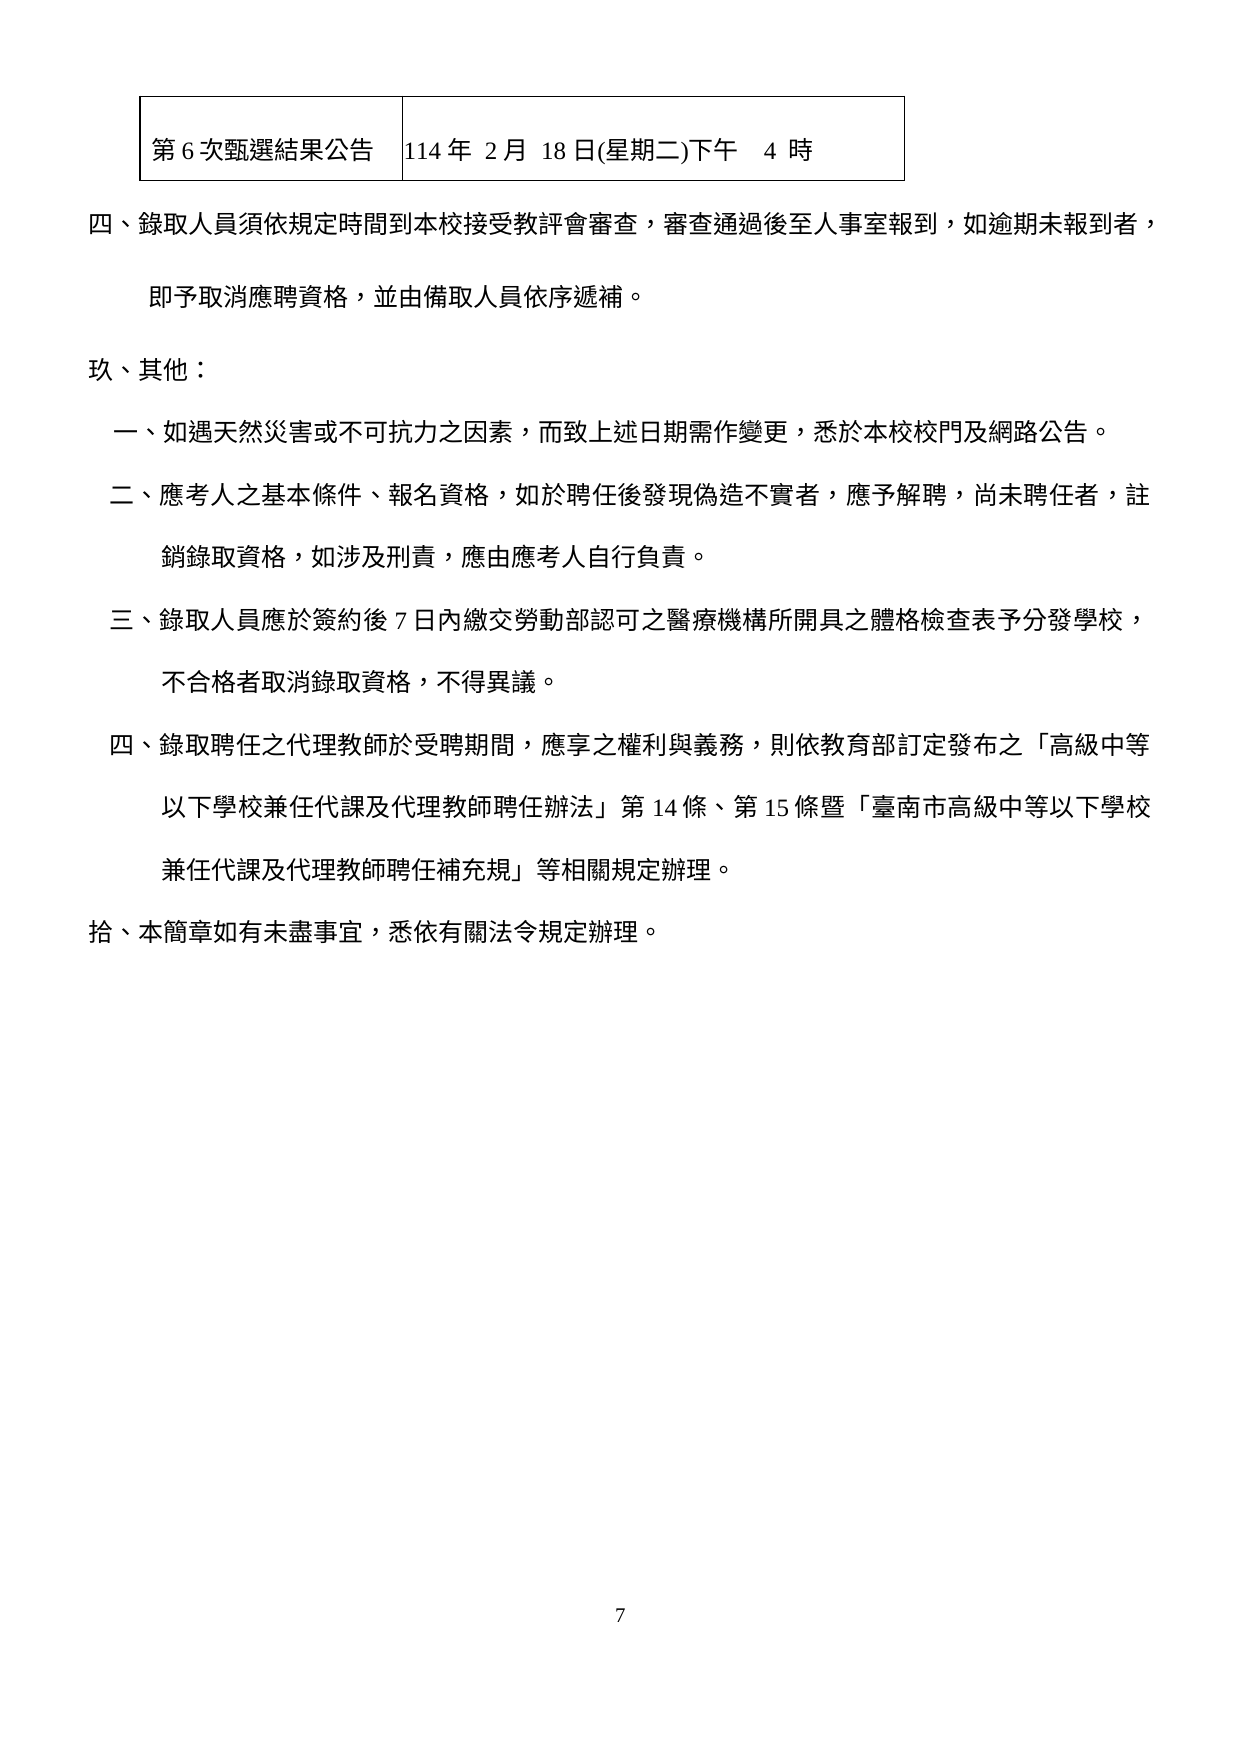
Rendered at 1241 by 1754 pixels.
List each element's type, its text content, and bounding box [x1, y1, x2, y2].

table_cell 114 年 2 月 18 日(星期二)下午 4 時 [403, 97, 904, 180]
text 三、錄取人員應於簽約後7日內繳交勞動部認可之醫療機構所開具之體格檢查表予分發學校，不合格者取消錄取資格，不得異議。 [109, 577, 1152, 702]
text 一、如遇天然災害或不可抗力之因素，而致上述日期需作變更，悉於本校校門及網路公告。 [89, 389, 1152, 452]
text 二、應考人之基本條件、報名資格，如於聘任後發現偽造不實者，應予解聘，尚未聘任者，註銷錄取資格，如涉及刑責，應由應考人自行負責。 [109, 452, 1152, 577]
text 玖、其他： [89, 327, 1152, 389]
table_cell 第6次甄選結果公告 [141, 97, 402, 180]
text 四、錄取聘任之代理教師於受聘期間，應享之權利與義務，則依教育部訂定發布之「高級中等以下學校兼任代課及代理教師聘任辦法」第14條、第15條暨「臺南市高級中等以下學校兼任代課及代理教師聘任補充規」等相關規定辦理。 [109, 702, 1152, 889]
text 四、錄取人員須依規定時間到本校接受教評會審查，審查通過後至人事室報到，如逾期未報到者， [89, 181, 1152, 243]
text 即予取消應聘資格，並由備取人員依序遞補。 [89, 254, 1152, 316]
text 拾、本簡章如有未盡事宜，悉依有關法令規定辦理。 [89, 889, 1152, 952]
